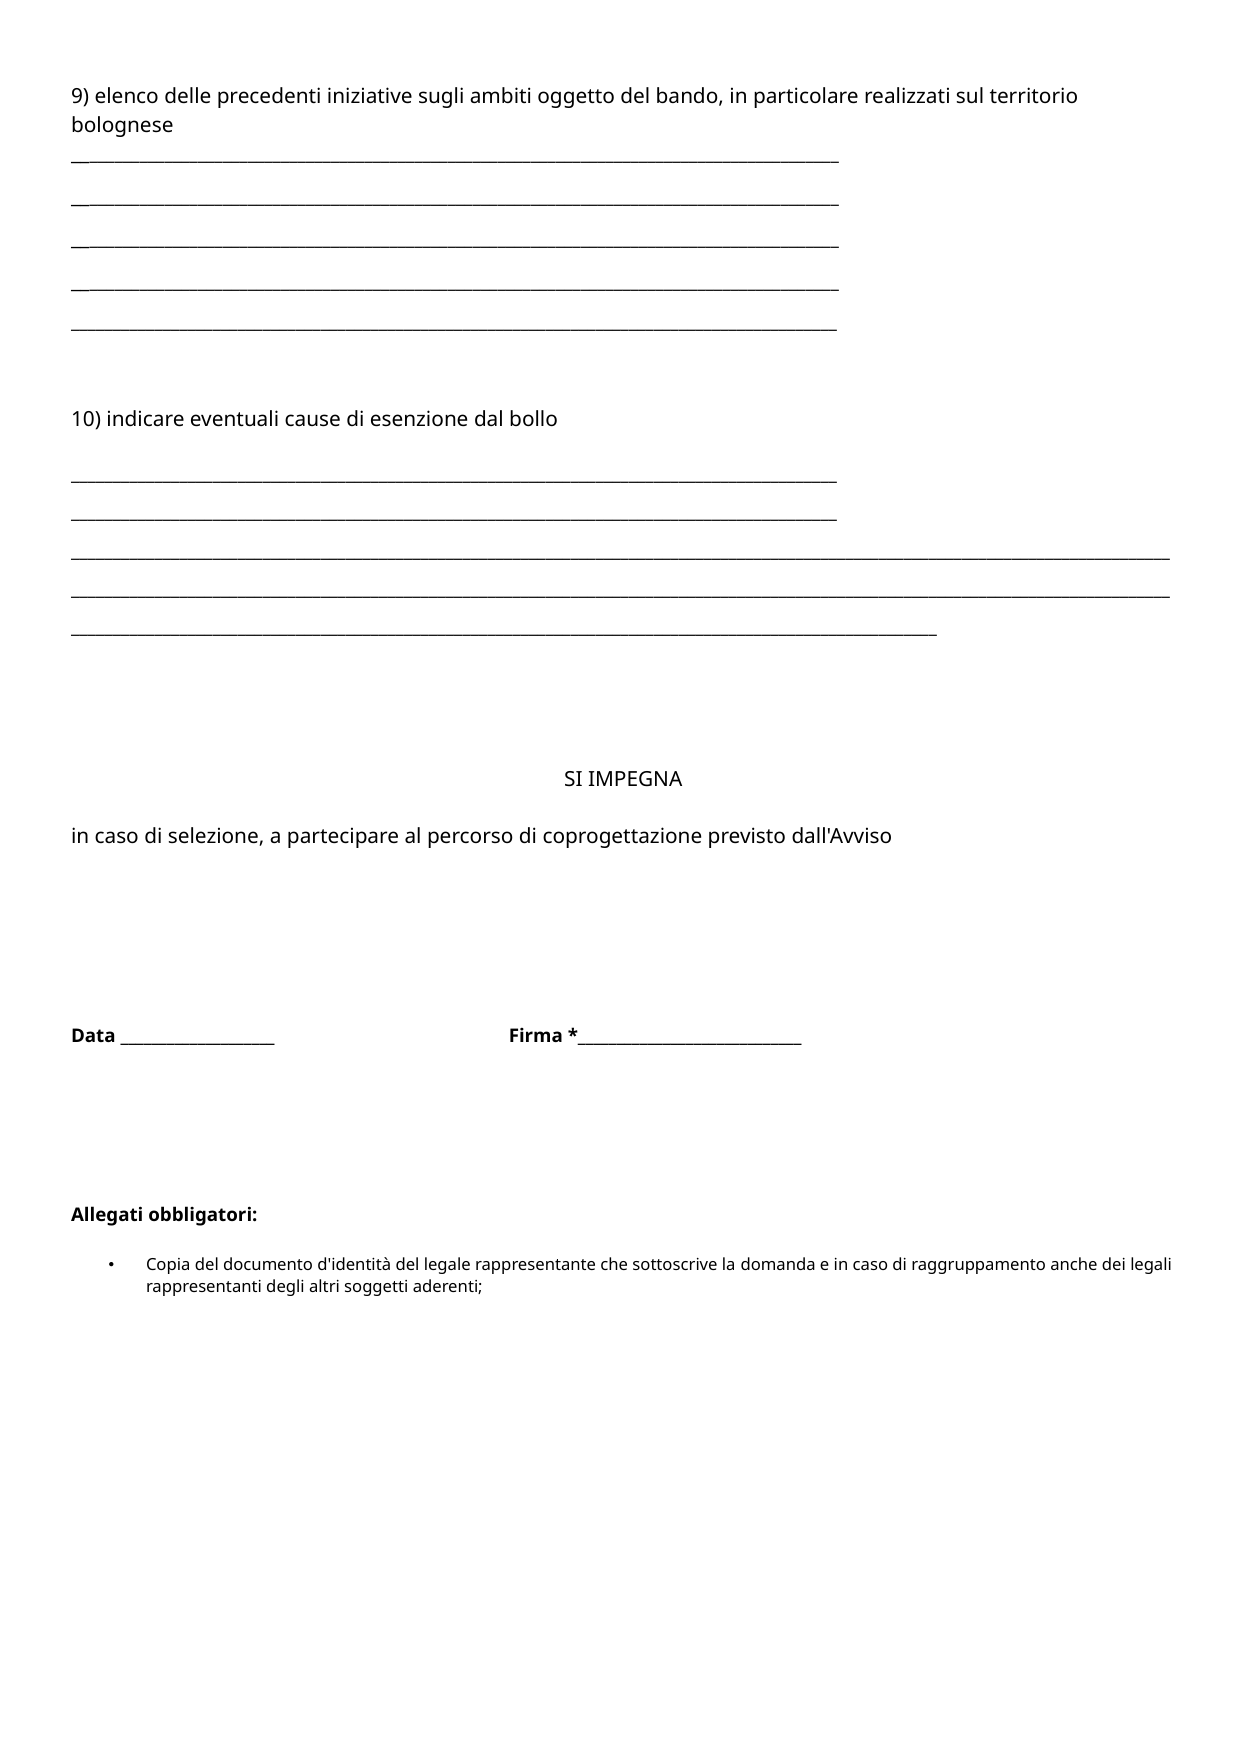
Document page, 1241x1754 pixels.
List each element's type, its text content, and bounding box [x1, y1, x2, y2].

text 9) elenco delle precedenti iniziative sugli ambiti oggetto del bando, in particolare realizzati sul territorio bolognese [71, 81, 1175, 138]
text Allegati obbligatori: [71, 1201, 1175, 1227]
text ____________________________________________________________________________________________ [71, 461, 1175, 486]
text ____________________________________________________________________________________________ [71, 499, 1175, 524]
text SI IMPEGNA [71, 764, 1175, 792]
text ____________________________________________________________________________________________ [71, 223, 1175, 252]
text [71, 47, 1175, 70]
text ________________________________________________________________________________________________________________________________________________________________________________________________________________________________________________________________________________________________________________________________________________________________________________ [71, 537, 1175, 639]
text ____________________________________________________________________________________________ [71, 309, 1175, 334]
text Data ____________________ Firma *_____________________________ [71, 1022, 1175, 1048]
text ____________________________________________________________________________________________ [71, 266, 1175, 294]
list Copia del documento d'identità del legale rappresentante che sottoscrive la domanda e in caso di raggruppamento anche dei legali rappresentanti degli altri soggetti aderenti; [108, 1252, 1175, 1298]
text ____________________________________________________________________________________________ [71, 181, 1175, 209]
text ____________________________________________________________________________________________ [71, 138, 1175, 167]
text in caso di selezione, a partecipare al percorso di coprogettazione previsto dall'Avviso [71, 821, 1175, 849]
text 10) indicare eventuali cause di esenzione dal bollo [71, 404, 1175, 432]
